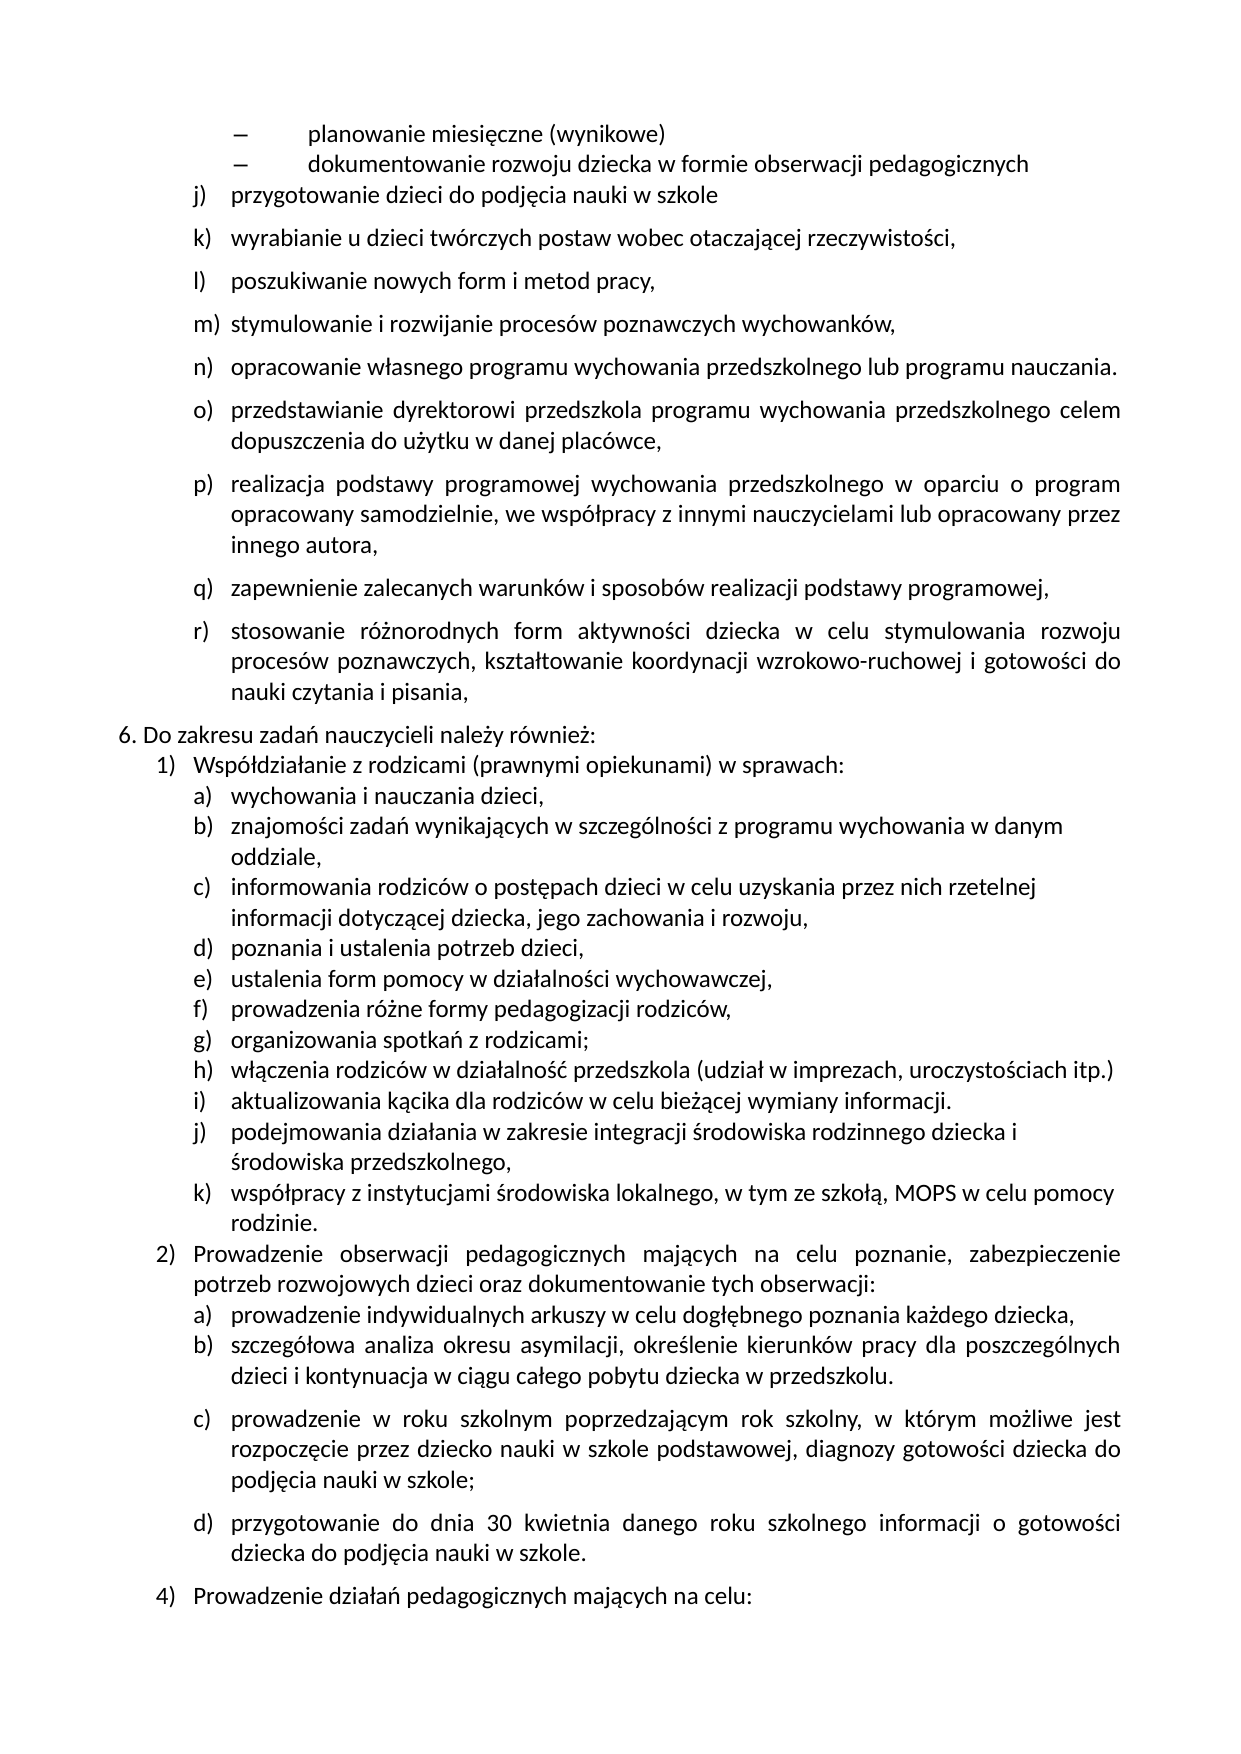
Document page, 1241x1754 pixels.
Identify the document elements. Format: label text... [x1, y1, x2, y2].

list stosowanie różnorodnych form aktywności dziecka w celu stymulowania rozwoju procesów poznawczych, kształtowanie koordynacji wzrokowo-ruchowej i gotowości do nauki czytania i pisania, [193, 615, 1122, 706]
list wychowania i nauczania dzieci, [193, 780, 1122, 811]
list ustalenia form pomocy w działalności wychowawczej, [193, 963, 1122, 994]
list aktualizowania kącika dla rodziców w celu bieżącej wymiany informacji. [193, 1085, 1122, 1116]
list szczegółowa analiza okresu asymilacji, określenie kierunków pracy dla poszczególnych dzieci i kontynuacja w ciągu całego pobytu dziecka w przedszkolu. [193, 1329, 1122, 1390]
list przygotowanie do dnia 30 kwietnia danego roku szkolnego informacji o gotowości dziecka do podjęcia nauki w szkole. [193, 1507, 1122, 1568]
list Prowadzenie obserwacji pedagogicznych mających na celu poznanie, zabezpieczenie potrzeb rozwojowych dzieci oraz dokumentowanie tych obserwacji: [156, 1238, 1122, 1299]
text 6. Do zakresu zadań nauczycieli należy również: [118, 719, 1122, 749]
list poznania i ustalenia potrzeb dzieci, [193, 933, 1122, 963]
list Prowadzenie działań pedagogicznych mających na celu: [156, 1581, 1122, 1611]
list informowania rodziców o postępach dzieci w celu uzyskania przez nich rzetelnej informacji dotyczącej dziecka, jego zachowania i rozwoju, [193, 872, 1122, 933]
list włączenia rodziców w działalność przedszkola (udział w imprezach, uroczystościach itp.) [193, 1055, 1122, 1085]
list przygotowanie dzieci do podjęcia nauki w szkole [193, 179, 1122, 210]
list prowadzenia różne formy pedagogizacji rodziców, [193, 994, 1122, 1024]
list współpracy z instytucjami środowiska lokalnego, w tym ze szkołą, MOPS w celu pomocy rodzinie. [193, 1177, 1122, 1238]
list planowanie miesięczne (wynikowe) [234, 118, 1122, 149]
list prowadzenie w roku szkolnym poprzedzającym rok szkolny, w którym możliwe jest rozpoczęcie przez dziecko nauki w szkole podstawowej, diagnozy gotowości dziecka do podjęcia nauki w szkole; [193, 1403, 1122, 1494]
list przedstawianie dyrektorowi przedszkola programu wychowania przedszkolnego celem dopuszczenia do użytku w danej placówce, [193, 394, 1122, 455]
list prowadzenie indywidualnych arkuszy w celu dogłębnego poznania każdego dziecka, [193, 1299, 1122, 1329]
list opracowanie własnego programu wychowania przedszkolnego lub programu nauczania. [193, 351, 1122, 382]
list stymulowanie i rozwijanie procesów poznawczych wychowanków, [193, 308, 1122, 339]
list poszukiwanie nowych form i metod pracy, [193, 265, 1122, 296]
list dokumentowanie rozwoju dziecka w formie obserwacji pedagogicznych [234, 149, 1122, 179]
list podejmowania działania w zakresie integracji środowiska rodzinnego dziecka i środowiska przedszkolnego, [193, 1116, 1122, 1177]
list Współdziałanie z rodzicami (prawnymi opiekunami) w sprawach: [156, 749, 1122, 780]
list organizowania spotkań z rodzicami; [193, 1024, 1122, 1055]
list realizacja podstawy programowej wychowania przedszkolnego w oparciu o program opracowany samodzielnie, we współpracy z innymi nauczycielami lub opracowany przez innego autora, [193, 468, 1122, 559]
list wyrabianie u dzieci twórczych postaw wobec otaczającej rzeczywistości, [193, 222, 1122, 253]
list zapewnienie zalecanych warunków i sposobów realizacji podstawy programowej, [193, 572, 1122, 602]
list znajomości zadań wynikających w szczególności z programu wychowania w danym oddziale, [193, 811, 1122, 872]
